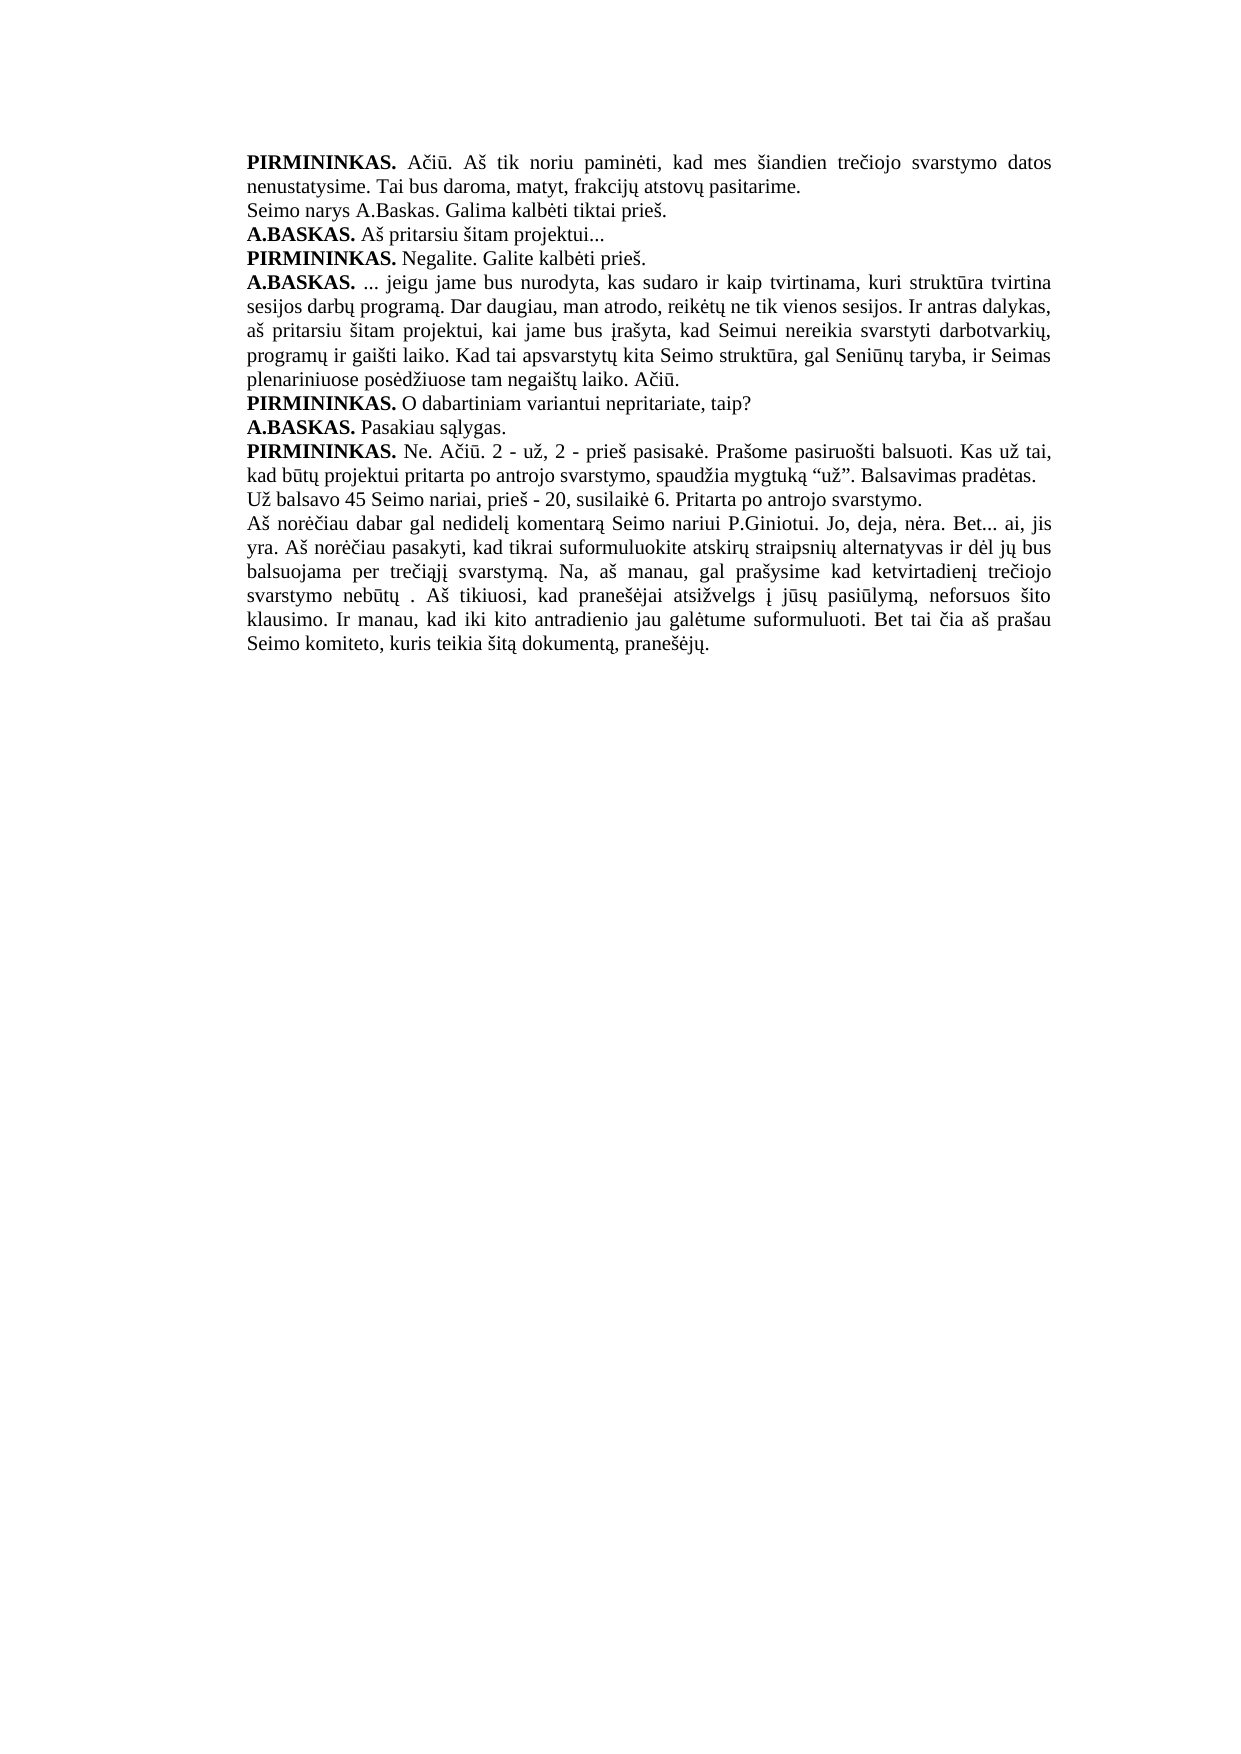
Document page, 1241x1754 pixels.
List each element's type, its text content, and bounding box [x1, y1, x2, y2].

text PIRMININKAS. Negalite. Galite kalbėti prieš. [247, 246, 1053, 270]
text A.BASKAS. Pasakiau sąlygas. [247, 415, 1053, 439]
text Aš norėčiau dabar gal nedidelį komentarą Seimo nariui P.Giniotui. Jo, deja, nėra. Bet... ai, jis yra. Aš norėčiau pasakyti, kad tikrai suformuluokite atskirų straipsnių alternatyvas ir dėl jų bus balsuojama per trečiąjį svarstymą. Na, aš manau, gal prašysime kad ketvirtadienį trečiojo svarstymo nebūtų . Aš tikiuosi, kad pranešėjai atsižvelgs į jūsų pasiūlymą, neforsuos šito klausimo. Ir manau, kad iki kito antradienio jau galėtume suformuluoti. Bet tai čia aš prašau Seimo komiteto, kuris teikia šitą dokumentą, pranešėjų. [247, 511, 1053, 655]
text PIRMININKAS. Ačiū. Aš tik noriu paminėti, kad mes šiandien trečiojo svarstymo datos nenustatysime. Tai bus daroma, matyt, frakcijų atstovų pasitarime. [247, 150, 1053, 198]
text PIRMININKAS. O dabartiniam variantui nepritariate, taip? [247, 391, 1053, 415]
text Seimo narys A.Baskas. Galima kalbėti tiktai prieš. [247, 198, 1053, 222]
text PIRMININKAS. Ne. Ačiū. 2 - už, 2 - prieš pasisakė. Prašome pasiruošti balsuoti. Kas už tai, kad būtų projektui pritarta po antrojo svarstymo, spaudžia mygtuką “už”. Balsavimas pradėtas. [247, 439, 1053, 487]
text A.BASKAS. Aš pritarsiu šitam projektui... [247, 222, 1053, 246]
text A.BASKAS. ... jeigu jame bus nurodyta, kas sudaro ir kaip tvirtinama, kuri struktūra tvirtina sesijos darbų programą. Dar daugiau, man atrodo, reikėtų ne tik vienos sesijos. Ir antras dalykas, aš pritarsiu šitam projektui, kai jame bus įrašyta, kad Seimui nereikia svarstyti darbotvarkių, programų ir gaišti laiko. Kad tai apsvarstytų kita Seimo struktūra, gal Seniūnų taryba, ir Seimas plenariniuose posėdžiuose tam negaištų laiko. Ačiū. [247, 270, 1053, 391]
text Už balsavo 45 Seimo nariai, prieš - 20, susilaikė 6. Pritarta po antrojo svarstymo. [247, 487, 1053, 511]
